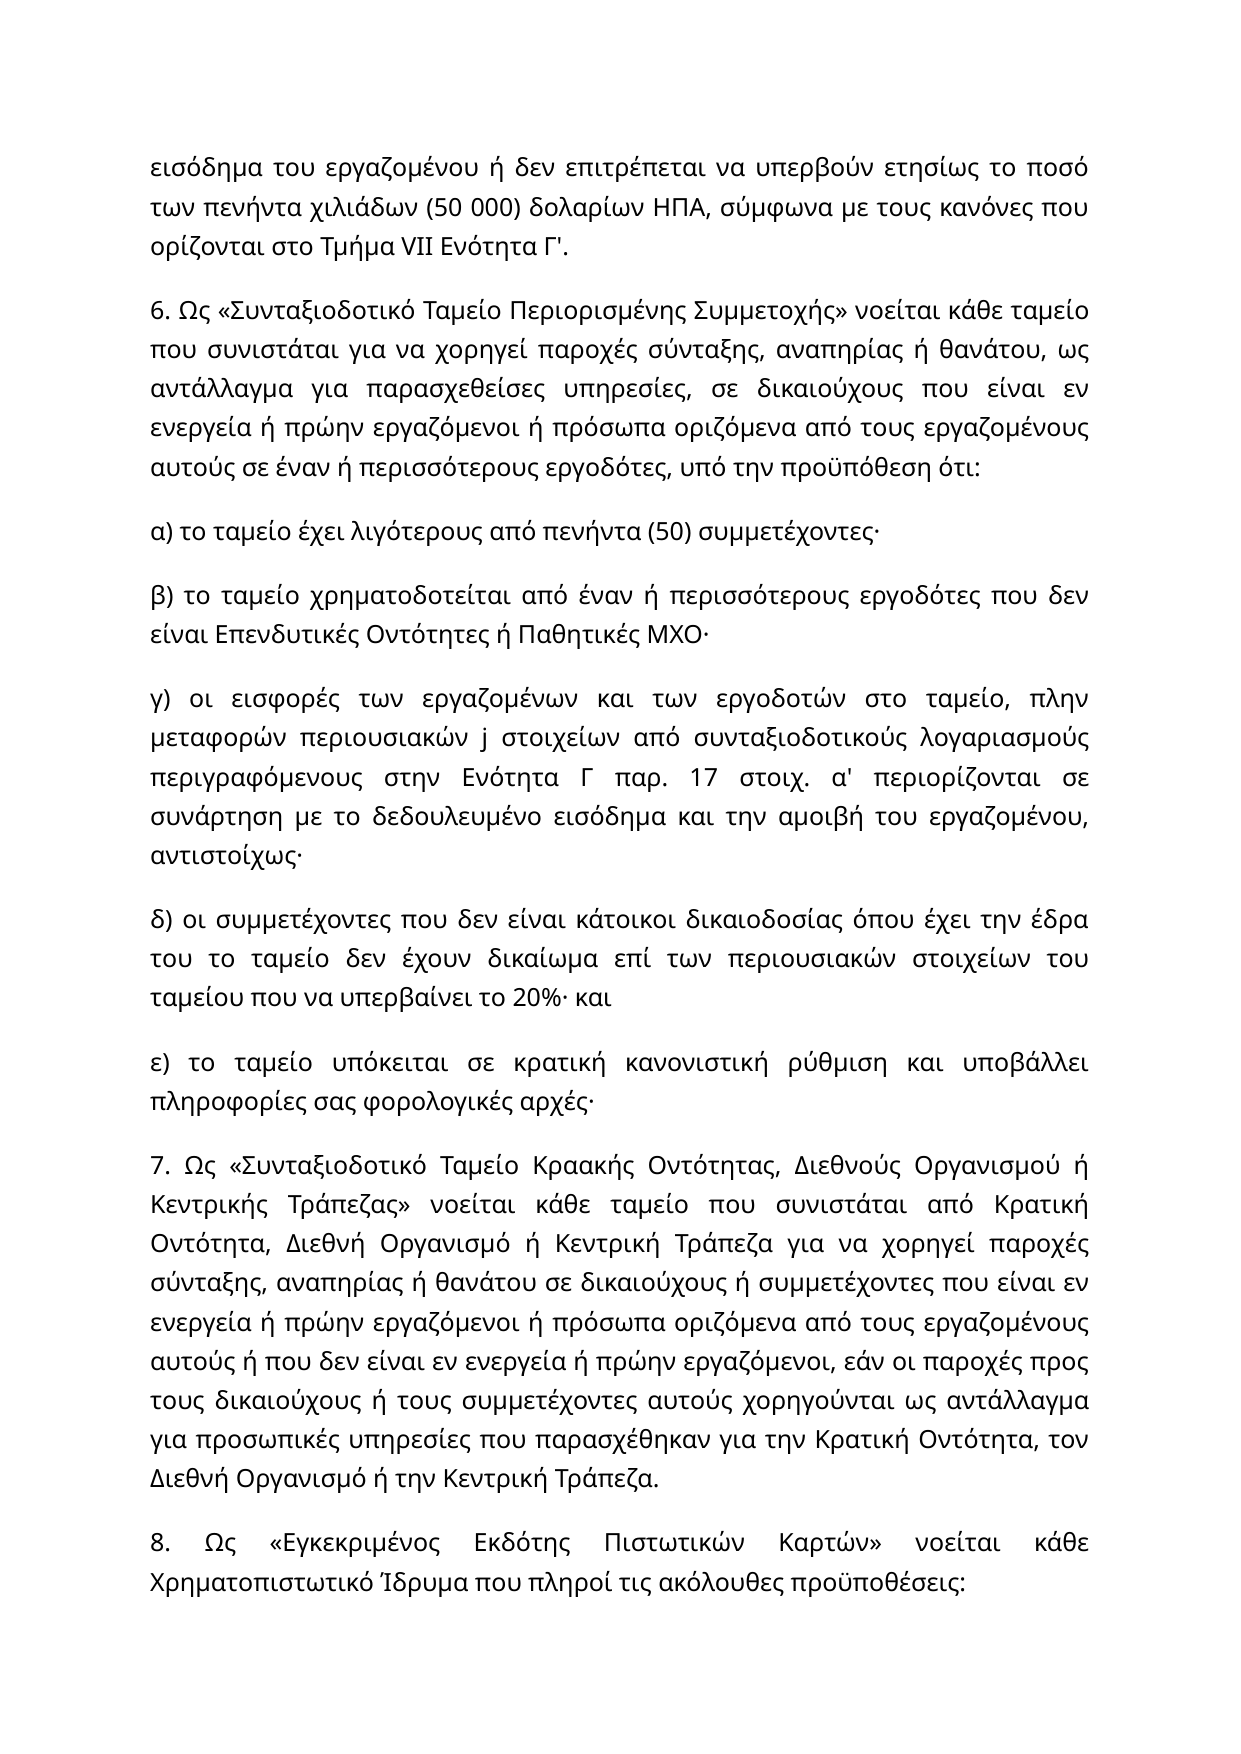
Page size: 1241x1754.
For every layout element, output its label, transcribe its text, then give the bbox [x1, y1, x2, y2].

text β) το ταμείο χρηματοδοτείται από έναν ή περισσότερους εργοδότες που δεν είναι Επενδυτικές Οντότητες ή Παθητικές ΜΧΟ· [150, 577, 1090, 651]
text δ) οι συμμετέχοντες που δεν είναι κάτοικοι δικαιοδοσίας όπου έχει την έδρα του το ταμείο δεν έχουν δικαίωμα επί των περιουσιακών στοιχείων του ταμείου που να υπερβαίνει το 20%· και [150, 902, 1090, 1014]
text 6. Ως «Συνταξιοδοτικό Ταμείο Περιορισμένης Συμμετοχής» νοείται κάθε ταμείο που συνιστάται για να χορηγεί παροχές σύνταξης, αναπηρίας ή θανάτου, ως αντάλλαγμα για παρασχεθείσες υπηρεσίες, σε δικαιούχους που είναι εν ενεργεία ή πρώην εργαζόμενοι ή πρόσωπα οριζόμενα από τους εργαζομένους αυτούς σε έναν ή περισσότερους εργοδότες, υπό την προϋπόθεση ότι: [150, 292, 1090, 483]
text α) το ταμείο έχει λιγότερους από πενήντα (50) συμμετέχοντες· [150, 513, 1090, 547]
text γ) οι εισφορές των εργαζομένων και των εργοδοτών στο ταμείο, πλην μεταφορών περιουσιακών j στοιχείων από συνταξιοδοτικούς λογαριασμούς περιγραφόμενους στην Ενότητα Γ παρ. 17 στοιχ. α' περιορίζονται σε συνάρτηση με το δεδουλευμένο εισόδημα και την αμοιβή του εργαζομένου, αντιστοίχως· [150, 681, 1090, 872]
text εισόδημα του εργαζομένου ή δεν επιτρέπεται να υπερβούν ετησίως το ποσό των πενήντα χιλιάδων (50 000) δολαρίων ΗΠΑ, σύμφωνα με τους κανόνες που ορίζονται στο Τμήμα VII Ενότητα Γ'. [150, 150, 1090, 262]
text ε) το ταμείο υπόκειται σε κρατική κανονιστική ρύθμιση και υποβάλλει πληροφορίες σας φορολογικές αρχές· [150, 1044, 1090, 1117]
text 7. Ως «Συνταξιοδοτικό Ταμείο Κραακής Οντότητας, Διεθνούς Οργανισμού ή Κεντρικής Τράπεζας» νοείται κάθε ταμείο που συνιστάται από Κρατική Οντότητα, Διεθνή Οργανισμό ή Κεντρική Τράπεζα για να χορηγεί παροχές σύνταξης, αναπηρίας ή θανάτου σε δικαιούχους ή συμμετέχοντες που είναι εν ενεργεία ή πρώην εργαζόμενοι ή πρόσωπα οριζόμενα από τους εργαζομένους αυτούς ή που δεν είναι εν ενεργεία ή πρώην εργαζόμενοι, εάν οι παροχές προς τους δικαιούχους ή τους συμμετέχοντες αυτούς χορηγούνται ως αντάλλαγμα για προσωπικές υπηρεσίες που παρασχέθηκαν για την Κρατική Οντότητα, τον Διεθνή Οργανισμό ή την Κεντρική Τράπεζα. [150, 1147, 1090, 1495]
text 8. Ως «Εγκεκριμένος Εκδότης Πιστωτικών Καρτών» νοείται κάθε Χρηματοπιστωτικό Ίδρυμα που πληροί τις ακόλουθες προϋποθέσεις: [150, 1525, 1090, 1598]
